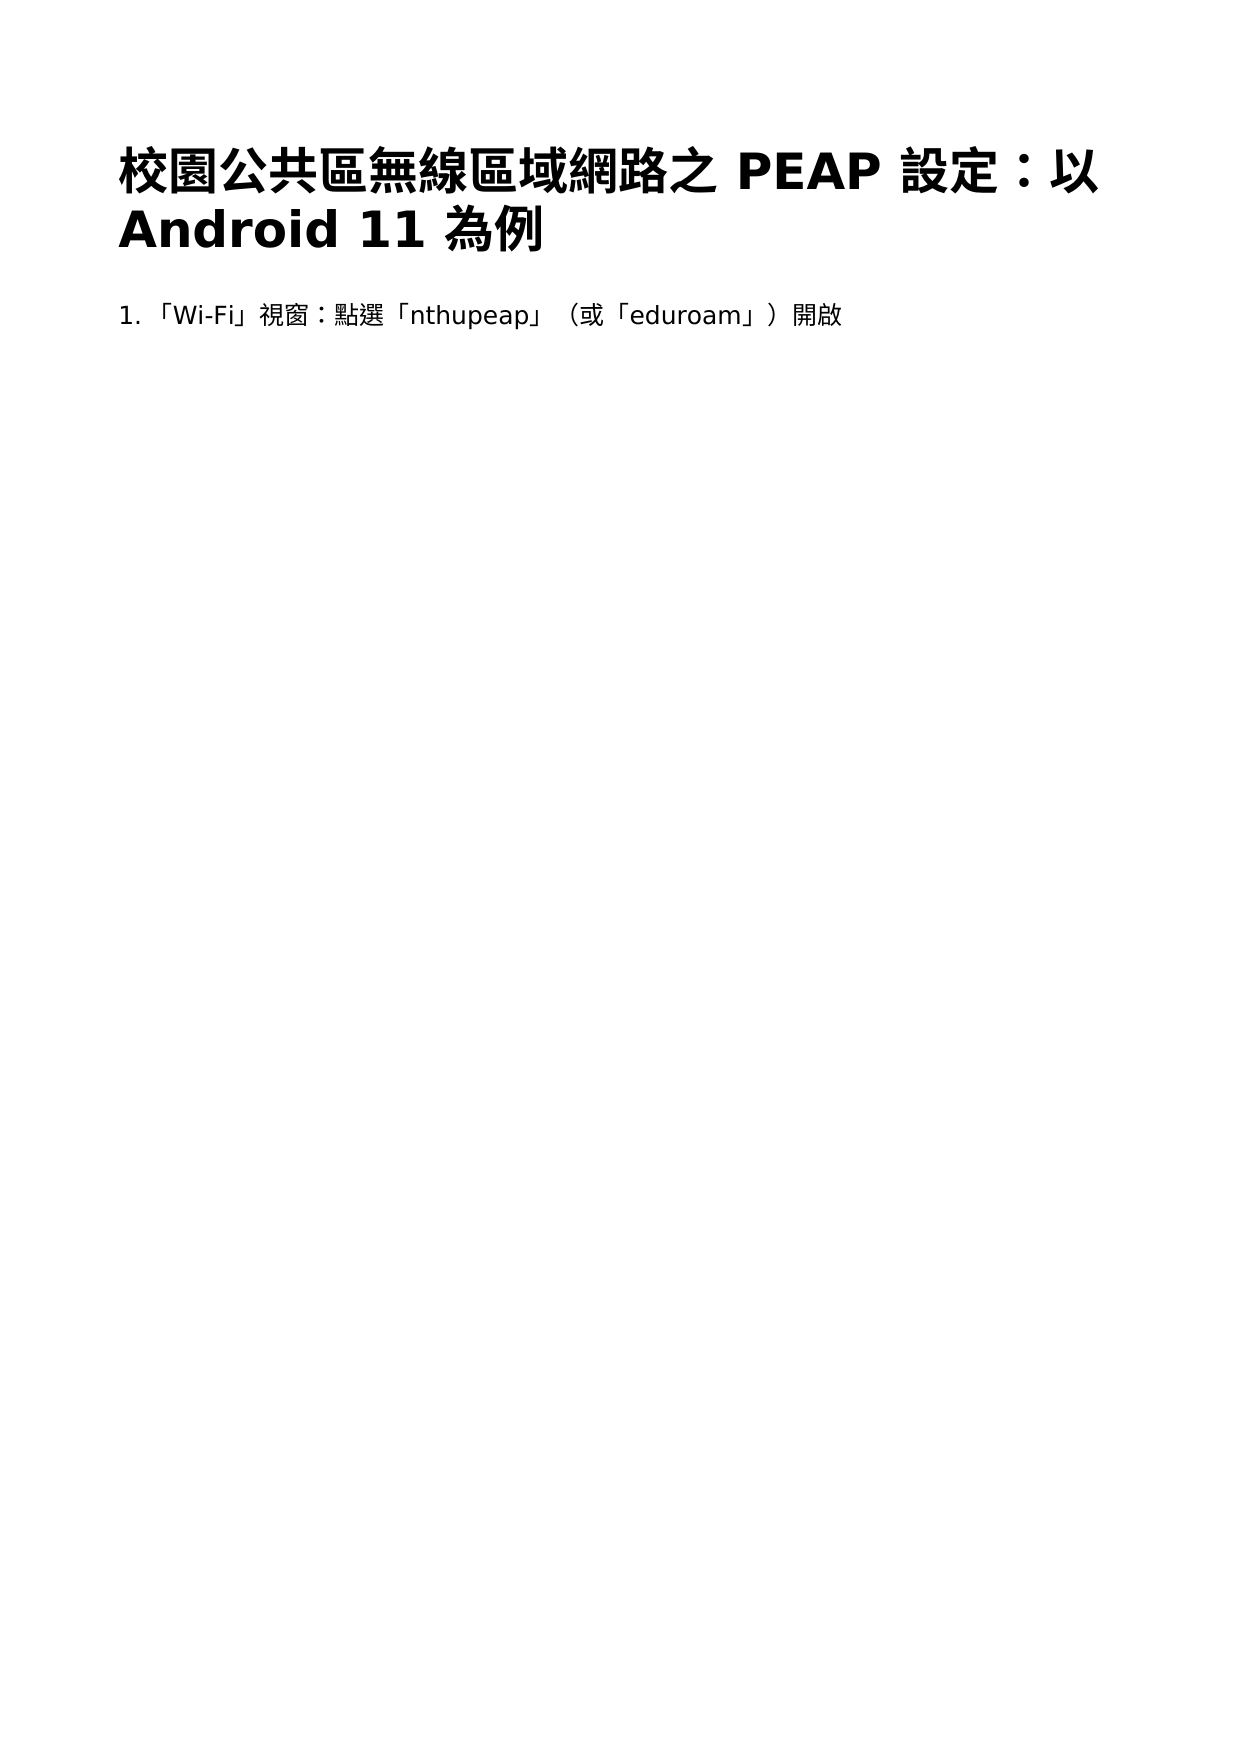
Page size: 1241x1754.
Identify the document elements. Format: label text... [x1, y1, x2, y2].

subtitle 校園公共區無線區域網路之 PEAP 設定：以 Android 11 為例 [118, 143, 1122, 259]
list 「Wi-Fi」視窗：點選「nthupeap」（或「eduroam」）開啟 [118, 302, 1122, 331]
